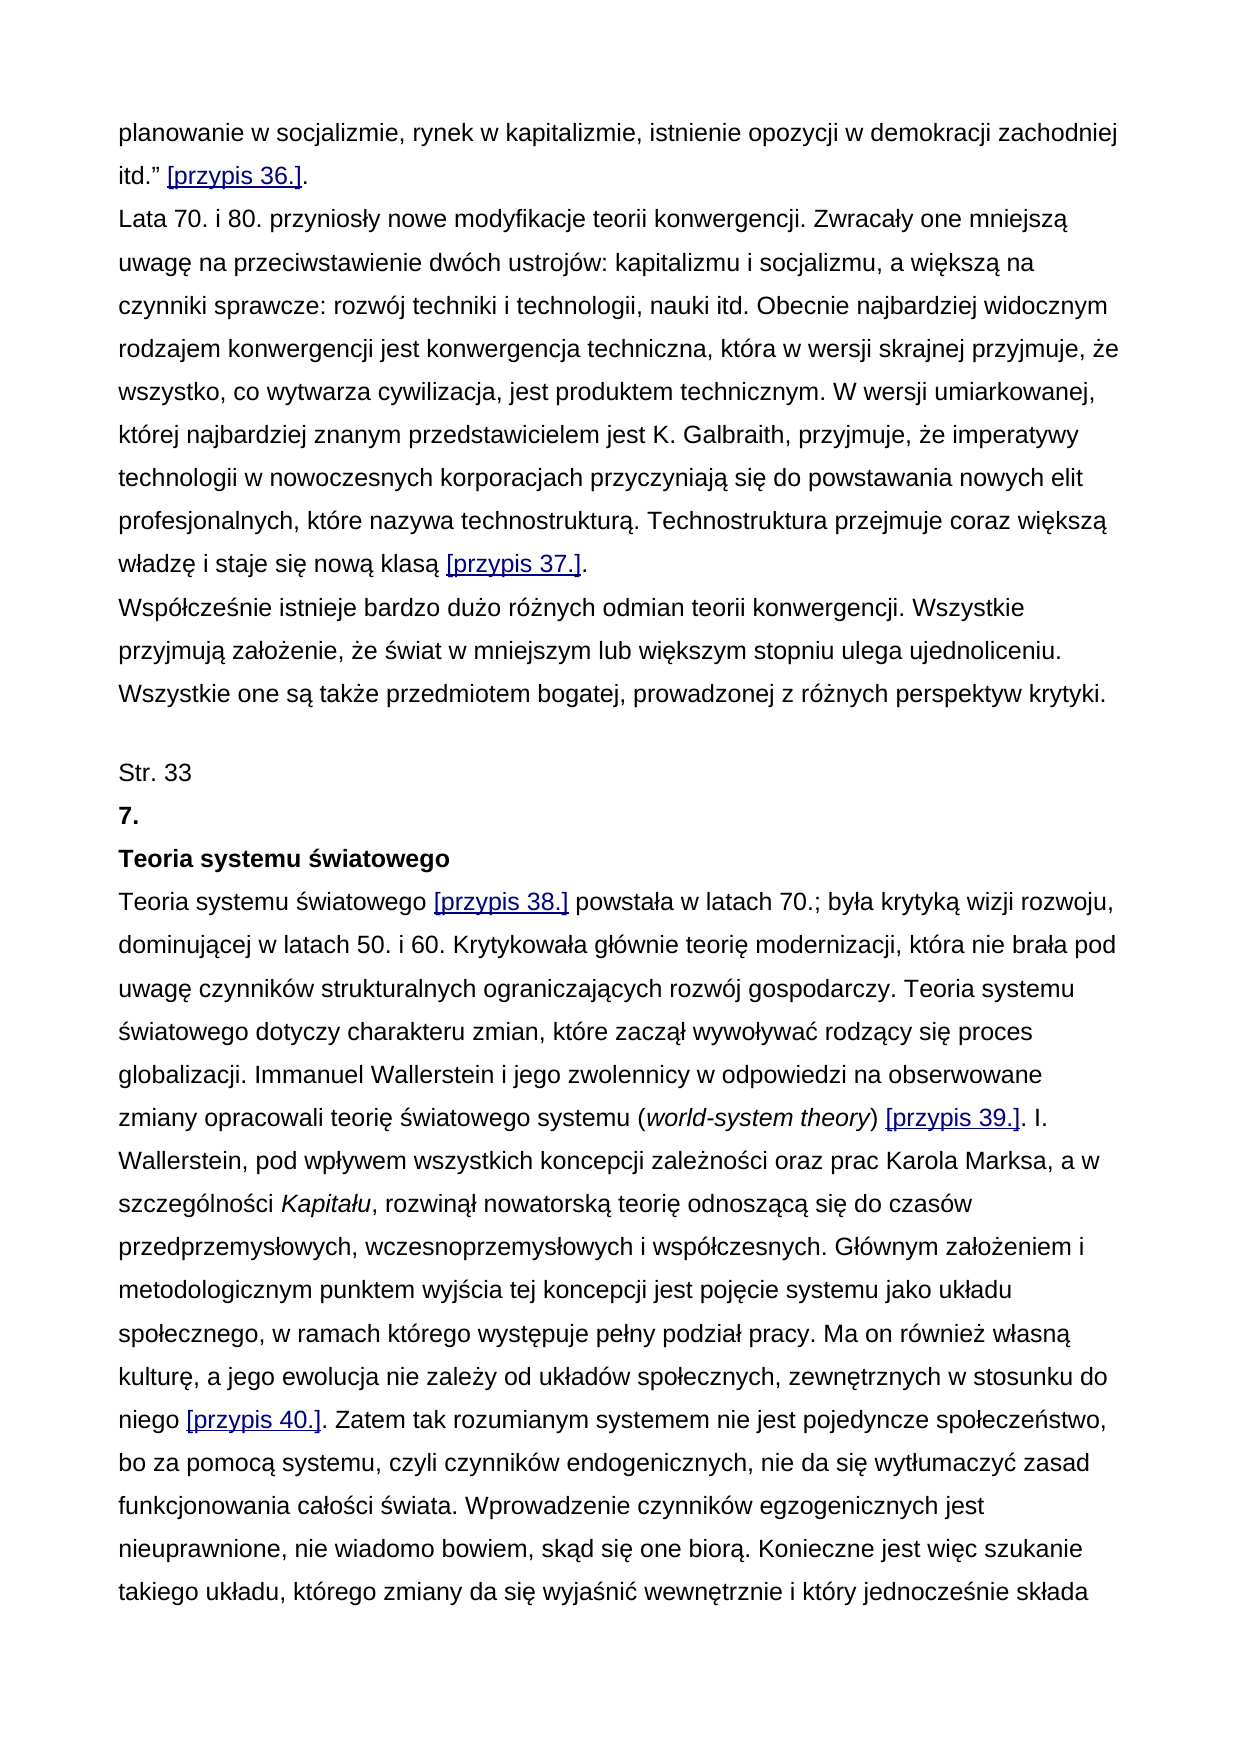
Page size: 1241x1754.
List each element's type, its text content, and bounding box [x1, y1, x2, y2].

subtitle Teoria systemu światowego [118, 844, 1122, 873]
text 7. [118, 801, 1122, 830]
text Str. 33 [118, 758, 1122, 787]
text Lata 70. i 80. przyniosły nowe modyfikacje teorii konwergencji. Zwracały one mniejszą uwagę na przeciwstawienie dwóch ustrojów: kapitalizmu i socjalizmu, a większą na czynniki sprawcze: rozwój techniki i technologii, nauki itd. Obecnie najbardziej widocznym rodzajem konwergencji jest konwergencja techniczna, która w wersji skrajnej przyjmuje, że wszystko, co wytwarza cywilizacja, jest produktem technicznym. W wersji umiarkowanej, której najbardziej znanym przedstawicielem jest K. Galbraith, przyjmuje, że imperatywy technologii w nowoczesnych korporacjach przyczyniają się do powstawania nowych elit profesjonalnych, które nazywa technostrukturą. Technostruktura przejmuje coraz większą władzę i staje się nową klasą [przypis 37.]. [118, 204, 1122, 578]
text Współcześnie istnieje bardzo dużo różnych odmian teorii konwergencji. Wszystkie przyjmują założenie, że świat w mniejszym lub większym stopniu ulega ujednoliceniu. Wszystkie one są także przedmiotem bogatej, prowadzonej z różnych perspektyw krytyki. [118, 592, 1122, 707]
text planowanie w socjalizmie, rynek w kapitalizmie, istnienie opozycji w demokracji zachodniej itd.” [przypis 36.]. [118, 118, 1122, 190]
text Teoria systemu światowego [przypis 38.] powstała w latach 70.; była krytyką wizji rozwoju, dominującej w latach 50. i 60. Krytykowała głównie teorię modernizacji, która nie brała pod uwagę czynników strukturalnych ograniczających rozwój gospodarczy. Teoria systemu światowego dotyczy charakteru zmian, które zaczął wywoływać rodzący się proces globalizacji. Immanuel Wallerstein i jego zwolennicy w odpowiedzi na obserwowane zmiany opracowali teorię światowego systemu (world-system theory) [przypis 39.]. I. Wallerstein, pod wpływem wszystkich koncepcji zależności oraz prac Karola Marksa, a w szczególności Kapitału, rozwinął nowatorską teorię odnoszącą się do czasów przedprzemysłowych, wczesnoprzemysłowych i współczesnych. Głównym założeniem i metodologicznym punktem wyjścia tej koncepcji jest pojęcie systemu jako układu społecznego, w ramach którego występuje pełny podział pracy. Ma on również własną kulturę, a jego ewolucja nie zależy od układów społecznych, zewnętrznych w stosunku do niego [przypis 40.]. Zatem tak rozumianym systemem nie jest pojedyncze społeczeństwo, bo za pomocą systemu, czyli czynników endogenicznych, nie da się wytłumaczyć zasad funkcjonowania całości świata. Wprowadzenie czynników egzogenicznych jest nieuprawnione, nie wiadomo bowiem, skąd się one biorą. Konieczne jest więc szukanie takiego układu, którego zmiany da się wyjaśnić wewnętrznie i który jednocześnie składa [118, 887, 1122, 1606]
